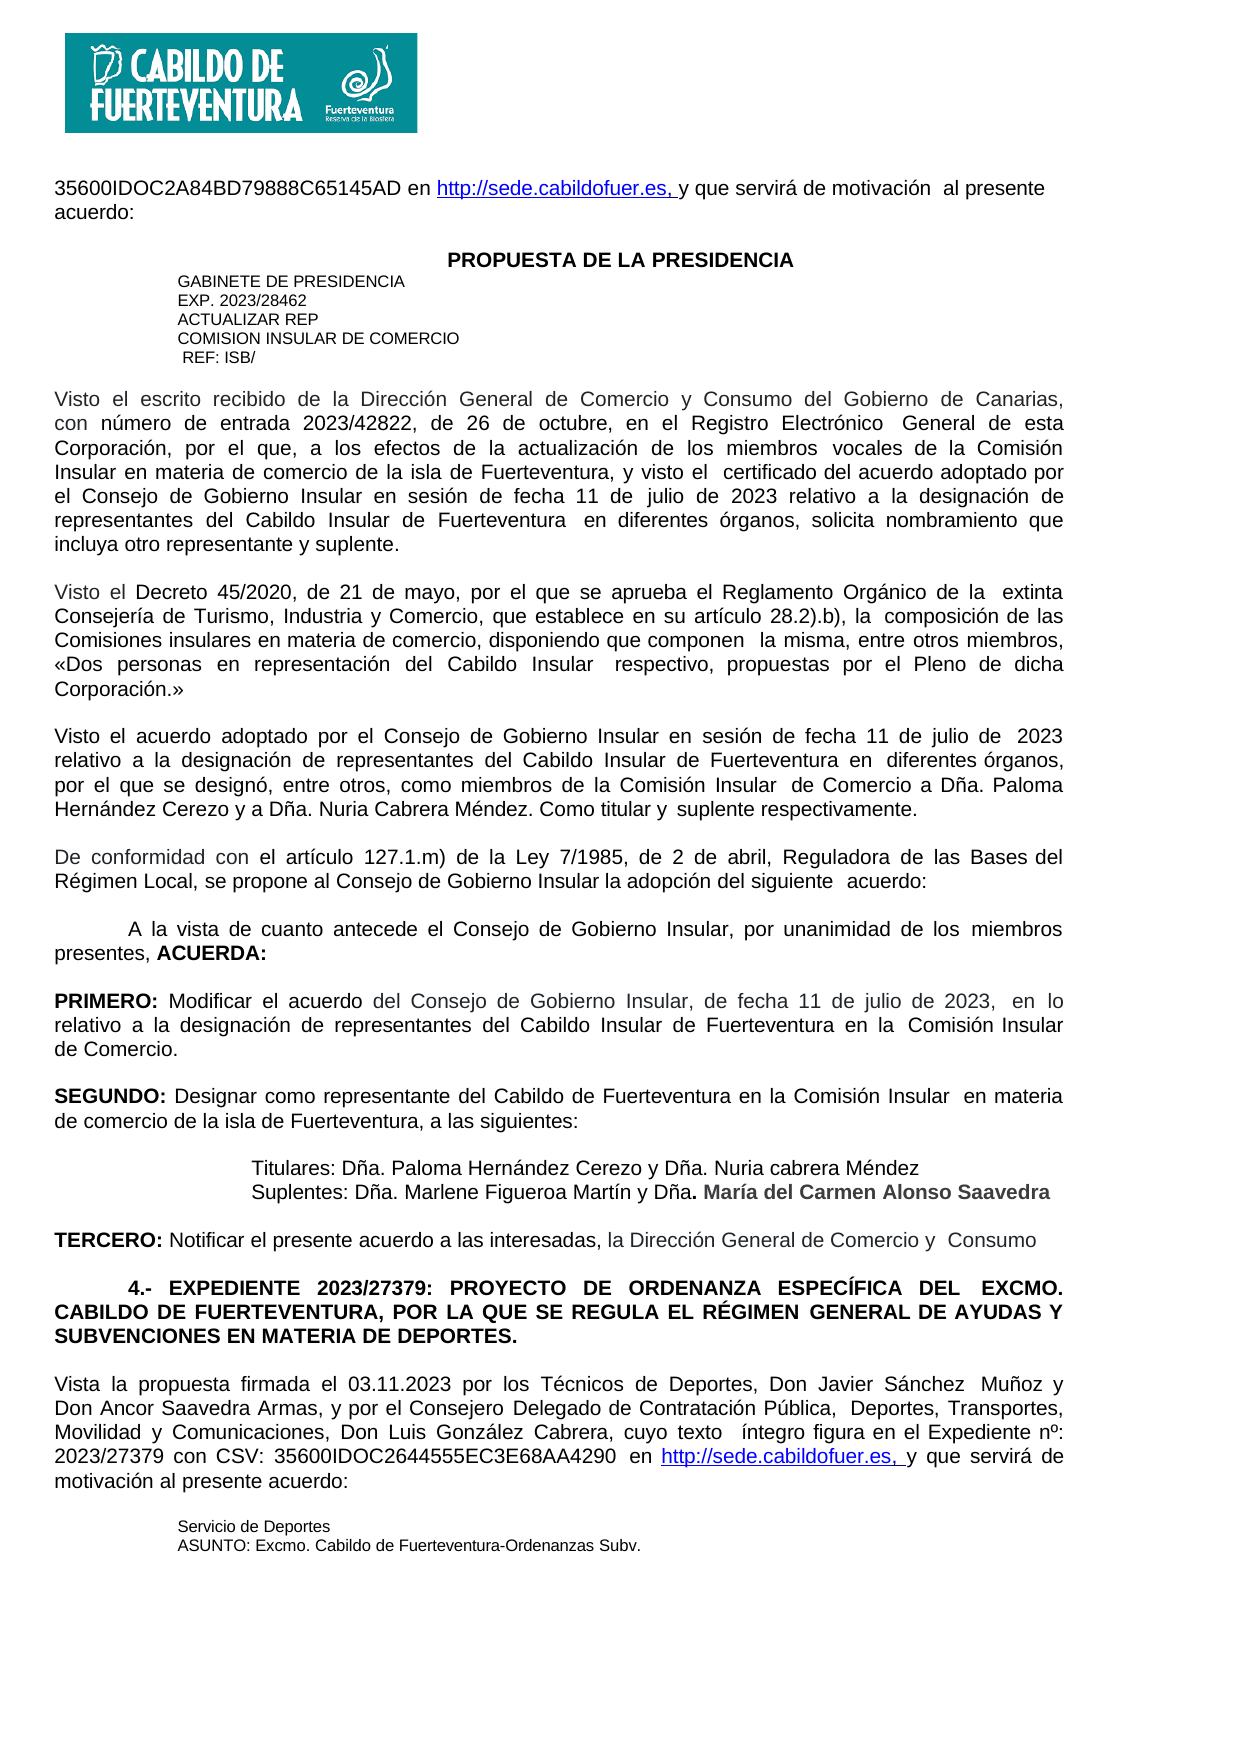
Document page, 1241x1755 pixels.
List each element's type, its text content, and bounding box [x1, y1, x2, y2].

text Visto el escrito recibido de la Dirección General de Comercio y Consumo del Gobierno de Canarias, con número de entrada 2023/42822, de 26 de octubre, en el Registro Electrónico General de esta Corporación, por el que, a los efectos de la actualización de los miembros vocales de la Comisión Insular en materia de comercio de la isla de Fuerteventura, y visto el certificado del acuerdo adoptado por el Consejo de Gobierno Insular en sesión de fecha 11 de julio de 2023 relativo a la designación de representantes del Cabildo Insular de Fuerteventura en diferentes órganos, solicita nombramiento que incluya otro representante y suplente. [54, 387, 1064, 556]
text PRIMERO: Modificar el acuerdo del Consejo de Gobierno Insular, de fecha 11 de julio de 2023, en lo relativo a la designación de representantes del Cabildo Insular de Fuerteventura en la Comisión Insular de Comercio. [54, 989, 1064, 1061]
text GABINETE DE PRESIDENCIA EXP. 2023/28462 ACTUALIZAR REP [177, 272, 407, 329]
text SEGUNDO: Designar como representante del Cabildo de Fuerteventura en la Comisión Insular en materia de comercio de la isla de Fuerteventura, a las siguientes: [54, 1084, 1063, 1132]
text COMISION INSULAR DE COMERCIO REF: ISB/ [177, 329, 495, 367]
text 35600IDOC2A84BD79888C65145AD en http://sede.cabildofuer.es, y que servirá de motivación al presente acuerdo: [54, 176, 1064, 224]
text Visto el acuerdo adoptado por el Consejo de Gobierno Insular en sesión de fecha 11 de julio de 2023 relativo a la designación de representantes del Cabildo Insular de Fuerteventura en diferentes órganos, por el que se designó, entre otros, como miembros de la Comisión Insular de Comercio a Dña. Paloma Hernández Cerezo y a Dña. Nuria Cabrera Méndez. Como titular y suplente respectivamente. [54, 724, 1064, 821]
text ASUNTO: Excmo. Cabildo de Fuerteventura-Ordenanzas Subv. [177, 1536, 1076, 1555]
text De conformidad con el artículo 127.1.m) de la Ley 7/1985, de 2 de abril, Reguladora de las Bases del Régimen Local, se propone al Consejo de Gobierno Insular la adopción del siguiente acuerdo: [54, 844, 1064, 893]
text Suplentes: Dña. Marlene Figueroa Martín y Dña. María del Carmen Alonso Saavedra [177, 1180, 1076, 1204]
text TERCERO: Notificar el presente acuerdo a las interesadas, la Dirección General de Comercio y Consumo [54, 1228, 1064, 1252]
text Visto el Decreto 45/2020, de 21 de mayo, por el que se aprueba el Reglamento Orgánico de la extinta Consejería de Turismo, Industria y Comercio, que establece en su artículo 28.2).b), la composición de las Comisiones insulares en materia de comercio, disponiendo que componen la misma, entre otros miembros, «Dos personas en representación del Cabildo Insular respectivo, propuestas por el Pleno de dicha Corporación.» [54, 580, 1064, 700]
text A la vista de cuanto antecede el Consejo de Gobierno Insular, por unanimidad de los miembros presentes, ACUERDA: [54, 917, 1064, 965]
subtitle 4.- EXPEDIENTE 2023/27379: PROYECTO DE ORDENANZA ESPECÍFICA DEL EXCMO. CABILDO DE FUERTEVENTURA, POR LA QUE SE REGULA EL RÉGIMEN GENERAL DE AYUDAS Y SUBVENCIONES EN MATERIA DE DEPORTES. [54, 1275, 1064, 1348]
text Titulares: Dña. Paloma Hernández Cerezo y Dña. Nuria cabrera Méndez [251, 1156, 1076, 1180]
text Servicio de Deportes [177, 1516, 1076, 1536]
subtitle PROPUESTA DE LA PRESIDENCIA [447, 247, 1076, 271]
text Vista la propuesta firmada el 03.11.2023 por los Técnicos de Deportes, Don Javier Sánchez Muñoz y Don Ancor Saavedra Armas, y por el Consejero Delegado de Contratación Pública, Deportes, Transportes, Movilidad y Comunicaciones, Don Luis González Cabrera, cuyo texto íntegro figura en el Expediente nº: 2023/27379 con CSV: 35600IDOC2644555EC3E68AA4290 en http://sede.cabildofuer.es, y que servirá de motivación al presente acuerdo: [54, 1372, 1064, 1492]
